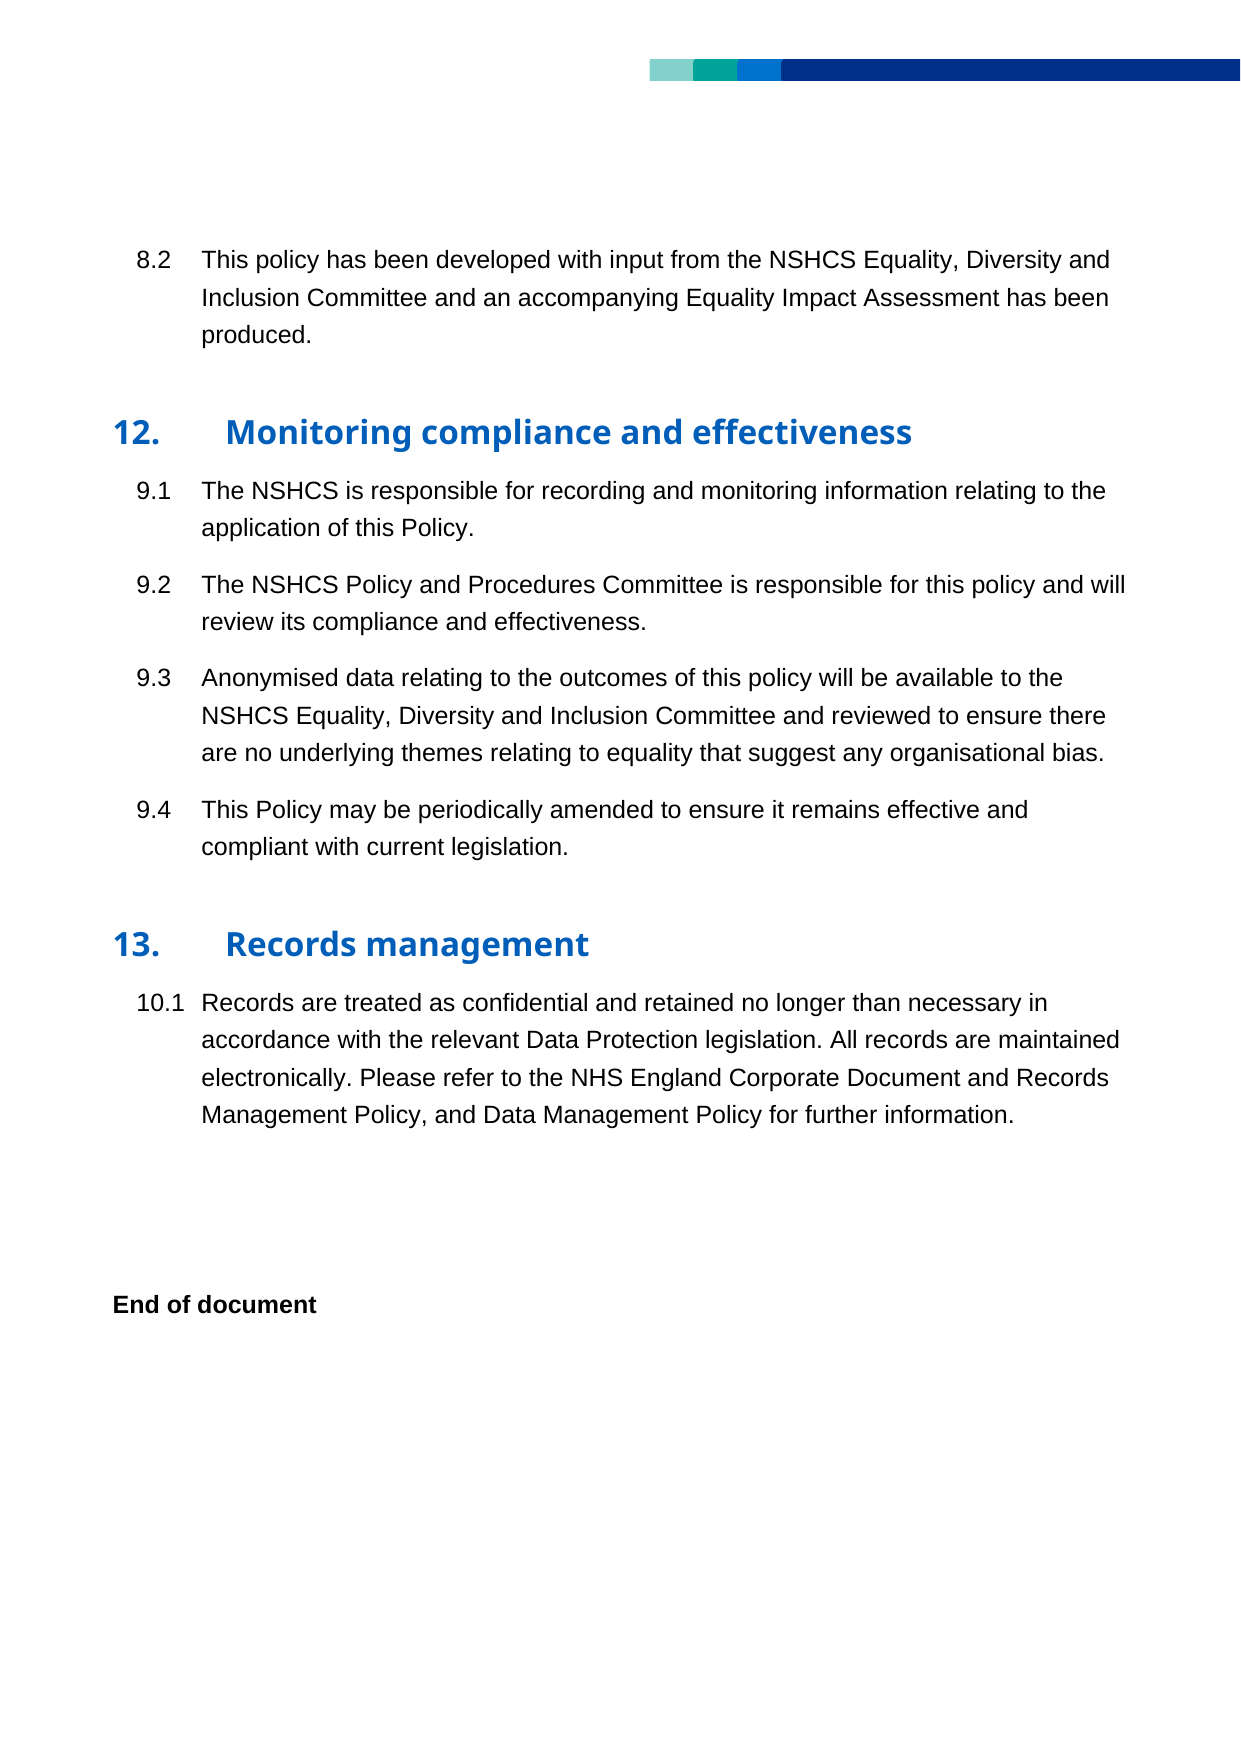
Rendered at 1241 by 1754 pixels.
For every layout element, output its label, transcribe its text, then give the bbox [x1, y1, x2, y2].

list The NSHCS is responsible for recording and monitoring information relating to the application of this Policy. [136, 467, 1128, 542]
list The NSHCS Policy and Procedures Committee is responsible for this policy and will review its compliance and effectiveness. [136, 561, 1128, 636]
subtitle Monitoring compliance and effectiveness [112, 409, 1128, 454]
text End of document [112, 1281, 1128, 1319]
list This policy has been developed with input from the NSHCS Equality, Diversity and Inclusion Committee and an accompanying Equality Impact Assessment has been produced. [136, 236, 1128, 349]
list Records are treated as confidential and retained no longer than necessary in accordance with the relevant Data Protection legislation. All records are maintained electronically. Please refer to the NHS England Corporate Document and Records Management Policy, and Data Management Policy for further information. [136, 979, 1128, 1129]
list Anonymised data relating to the outcomes of this policy will be available to the NSHCS Equality, Diversity and Inclusion Committee and reviewed to ensure there are no underlying themes relating to equality that suggest any organisational bias. [136, 654, 1128, 767]
list This Policy may be periodically amended to ensure it remains effective and compliant with current legislation. [136, 786, 1128, 861]
subtitle Records management [112, 921, 1128, 967]
